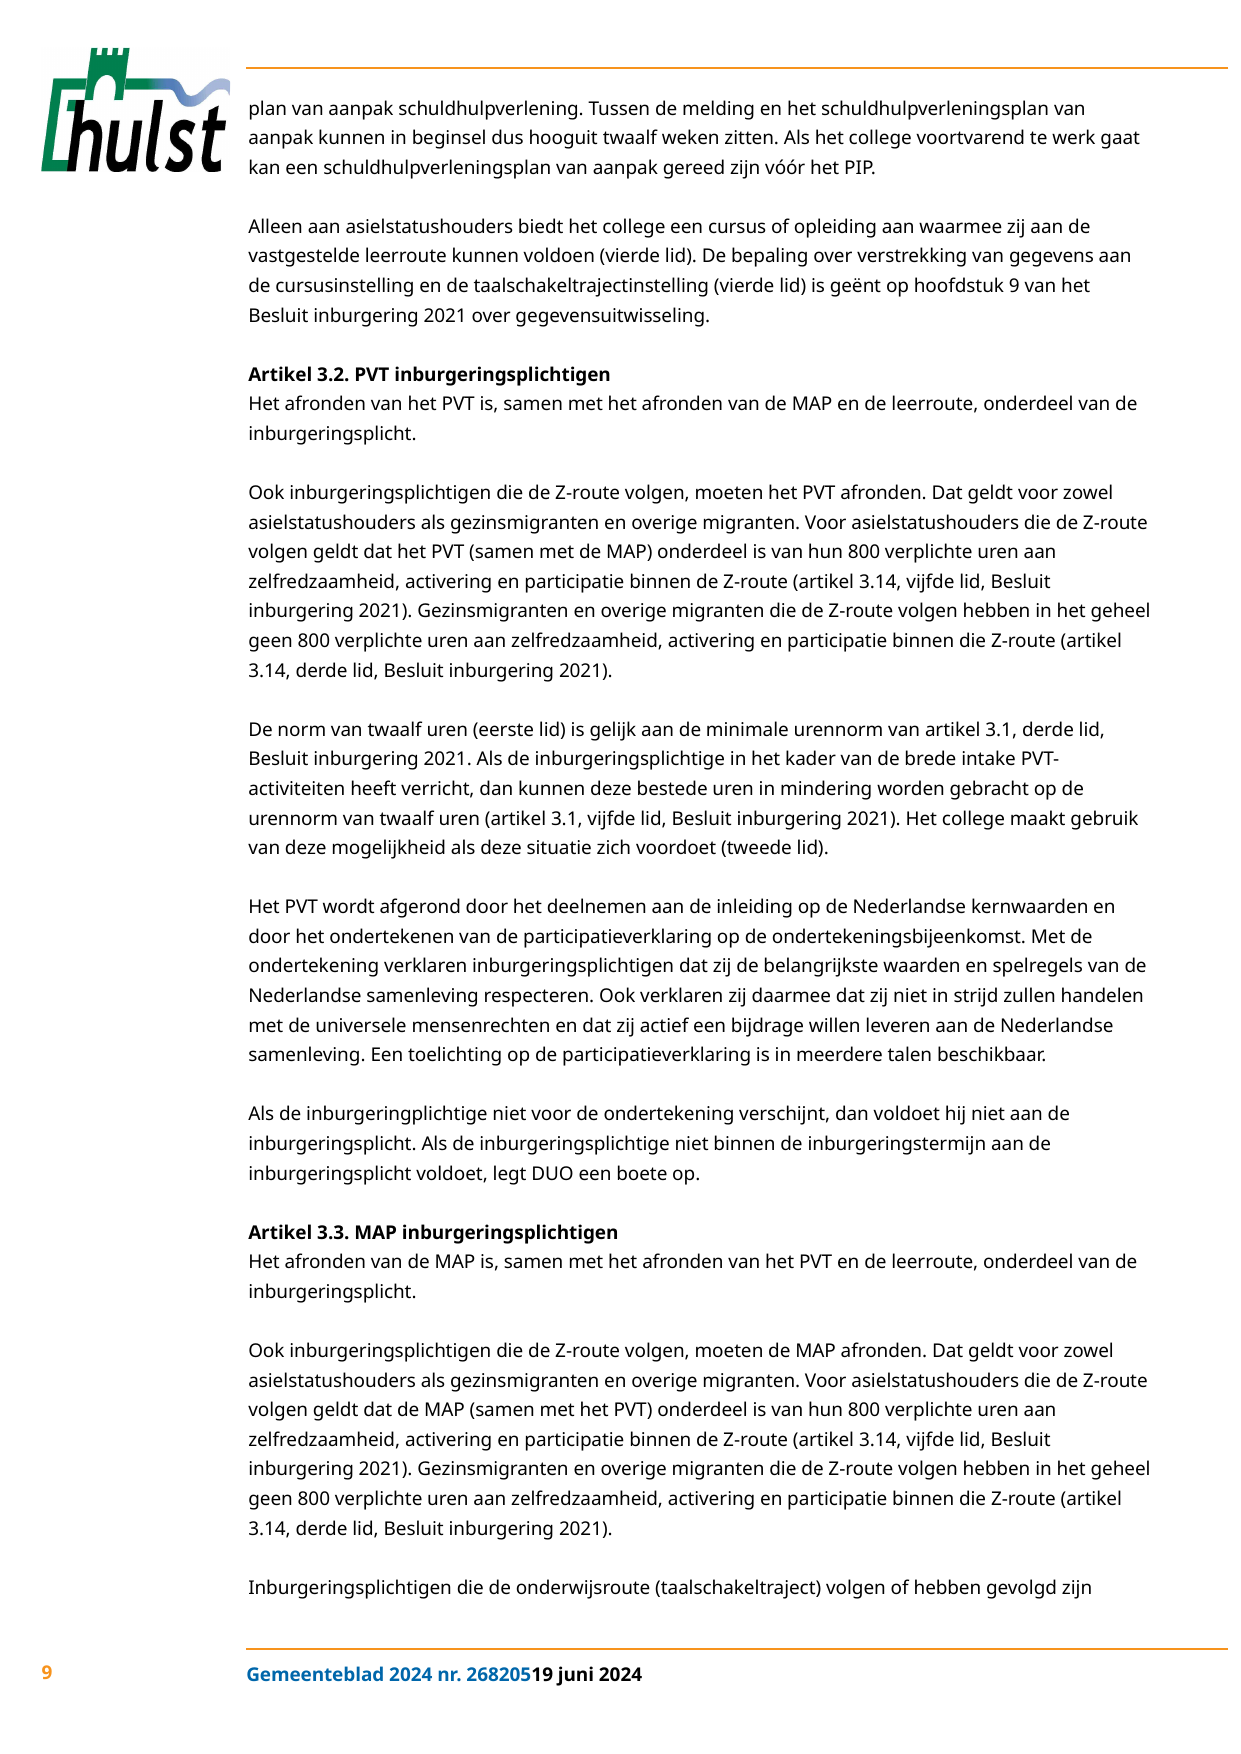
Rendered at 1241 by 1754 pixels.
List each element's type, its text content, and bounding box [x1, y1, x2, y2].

picture [41, 47, 231, 172]
text Het afronden van het PVT is, samen met het afronden van de MAP en de leerroute, onderdeel van de inburgeringsplicht. [248, 391, 1152, 446]
text Artikel 3.2. PVT inburgeringsplichtigen [248, 361, 1152, 387]
text Ook inburgeringsplichtigen die de Z-route volgen, moeten het PVT afronden. Dat geldt voor zowel asielstatushouders als gezinsmigranten en overige migranten. Voor asielstatushouders die de Z-route volgen geldt dat het PVT (samen met de MAP) onderdeel is van hun 800 verplichte uren aan zelfredzaamheid, activering en participatie binnen de Z-route (artikel 3.14, vijfde lid, Besluit inburgering 2021). Gezinsmigranten en overige migranten die de Z-route volgen hebben in het geheel geen 800 verplichte uren aan zelfredzaamheid, activering en participatie binnen die Z-route (artikel 3.14, derde lid, Besluit inburgering 2021). [248, 479, 1152, 683]
text Het afronden van de MAP is, samen met het afronden van het PVT en de leerroute, onderdeel van de inburgeringsplicht. [248, 1248, 1152, 1304]
text Artikel 3.3. MAP inburgeringsplichtigen [248, 1219, 1152, 1245]
text De norm van twaalf uren (eerste lid) is gelijk aan de minimale urennorm van artikel 3.1, derde lid, Besluit inburgering 2021. Als de inburgeringsplichtige in het kader van de brede intake PVT- activiteiten heeft verricht, dan kunnen deze bestede uren in mindering worden gebracht op de urennorm van twaalf uren (artikel 3.1, vijfde lid, Besluit inburgering 2021). Het college maakt gebruik van deze mogelijkheid als deze situatie zich voordoet (tweede lid). [248, 716, 1152, 860]
text Als de inburgeringplichtige niet voor de ondertekening verschijnt, dan voldoet hij niet aan de inburgeringsplicht. Als de inburgeringsplichtige niet binnen de inburgeringstermijn aan de inburgeringsplicht voldoet, legt DUO een boete op. [248, 1101, 1152, 1186]
text Alleen aan asielstatushouders biedt het college een cursus of opleiding aan waarmee zij aan de vastgestelde leerroute kunnen voldoen (vierde lid). De bepaling over verstrekking van gegevens aan de cursusinstelling en de taalschakeltrajectinstelling (vierde lid) is geënt op hoofdstuk 9 van het Besluit inburgering 2021 over gegevensuitwisseling. [248, 213, 1152, 328]
text plan van aanpak schuldhulpverlening. Tussen de melding en het schuldhulpverleningsplan van aanpak kunnen in beginsel dus hooguit twaalf weken zitten. Als het college voortvarend te werk gaat kan een schuldhulpverleningsplan van aanpak gereed zijn vóór het PIP. [248, 95, 1152, 180]
text Het PVT wordt afgerond door het deelnemen aan de inleiding op de Nederlandse kernwaarden en door het ondertekenen van de participatieverklaring op de ondertekeningsbijeenkomst. Met de ondertekening verklaren inburgeringsplichtigen dat zij de belangrijkste waarden en spelregels van de Nederlandse samenleving respecteren. Ook verklaren zij daarmee dat zij niet in strijd zullen handelen met de universele mensenrechten en dat zij actief een bijdrage willen leveren aan de Nederlandse samenleving. Een toelichting op de participatieverklaring is in meerdere talen beschikbaar. [248, 893, 1152, 1067]
text Ook inburgeringsplichtigen die de Z-route volgen, moeten de MAP afronden. Dat geldt voor zowel asielstatushouders als gezinsmigranten en overige migranten. Voor asielstatushouders die de Z-route volgen geldt dat de MAP (samen met het PVT) onderdeel is van hun 800 verplichte uren aan zelfredzaamheid, activering en participatie binnen de Z-route (artikel 3.14, vijfde lid, Besluit inburgering 2021). Gezinsmigranten en overige migranten die de Z-route volgen hebben in het geheel geen 800 verplichte uren aan zelfredzaamheid, activering en participatie binnen die Z-route (artikel 3.14, derde lid, Besluit inburgering 2021). [248, 1337, 1152, 1541]
text Inburgeringsplichtigen die de onderwijsroute (taalschakeltraject) volgen of hebben gevolgd zijn [248, 1574, 1152, 1600]
